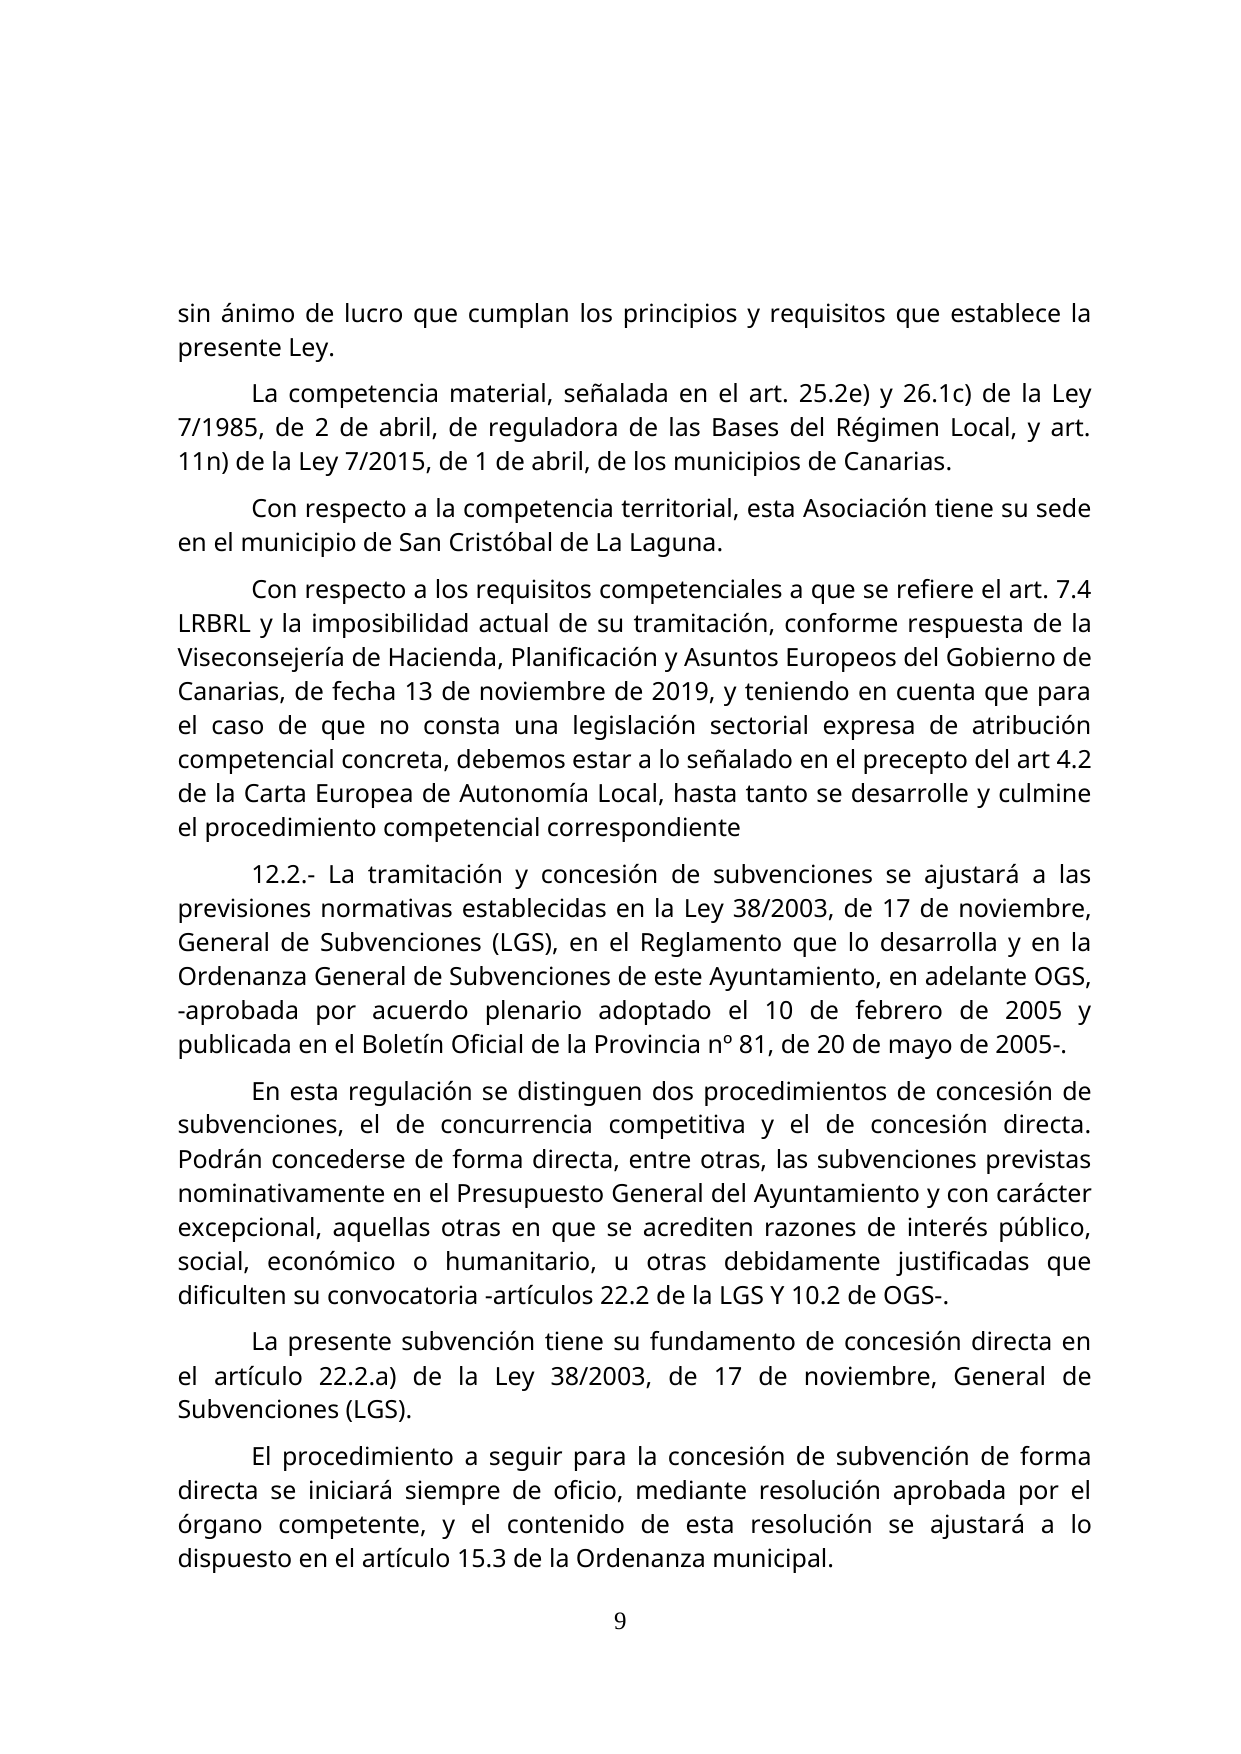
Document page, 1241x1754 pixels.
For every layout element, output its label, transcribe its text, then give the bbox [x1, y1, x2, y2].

text Con respecto a la competencia territorial, esta Asociación tiene su sede en el municipio de San Cristóbal de La Laguna. [177, 491, 1093, 559]
text La presente subvención tiene su fundamento de concesión directa en el artículo 22.2.a) de la Ley 38/2003, de 17 de noviembre, General de Subvenciones (LGS). [177, 1324, 1093, 1426]
text El procedimiento a seguir para la concesión de subvención de forma directa se iniciará siempre de oficio, mediante resolución aprobada por el órgano competente, y el contenido de esta resolución se ajustará a lo dispuesto en el artículo 15.3 de la Ordenanza municipal. [177, 1439, 1093, 1575]
text En esta regulación se distinguen dos procedimientos de concesión de subvenciones, el de concurrencia competitiva y el de concesión directa. Podrán concederse de forma directa, entre otras, las subvenciones previstas nominativamente en el Presupuesto General del Ayuntamiento y con carácter excepcional, aquellas otras en que se acrediten razones de interés público, social, económico o humanitario, u otras debidamente justificadas que dificulten su convocatoria -artículos 22.2 de la LGS Y 10.2 de OGS-. [177, 1073, 1093, 1312]
text sin ánimo de lucro que cumplan los principios y requisitos que establece la presente Ley. [177, 295, 1093, 363]
text Con respecto a los requisitos competenciales a que se refiere el art. 7.4 LRBRL y la imposibilidad actual de su tramitación, conforme respuesta de la Viseconsejería de Hacienda, Planificación y Asuntos Europeos del Gobierno de Canarias, de fecha 13 de noviembre de 2019, y teniendo en cuenta que para el caso de que no consta una legislación sectorial expresa de atribución competencial concreta, debemos estar a lo señalado en el precepto del art 4.2 de la Carta Europea de Autonomía Local, hasta tanto se desarrolle y culmine el procedimiento competencial correspondiente [177, 571, 1093, 844]
text La competencia material, señalada en el art. 25.2e) y 26.1c) de la Ley 7/1985, de 2 de abril, de reguladora de las Bases del Régimen Local, y art. 11n) de la Ley 7/2015, de 1 de abril, de los municipios de Canarias. [177, 376, 1093, 478]
text 12.2.- La tramitación y concesión de subvenciones se ajustará a las previsiones normativas establecidas en la Ley 38/2003, de 17 de noviembre, General de Subvenciones (LGS), en el Reglamento que lo desarrolla y en la Ordenanza General de Subvenciones de este Ayuntamiento, en adelante OGS, -aprobada por acuerdo plenario adoptado el 10 de febrero de 2005 y publicada en el Boletín Oficial de la Provincia nº 81, de 20 de mayo de 2005-. [177, 856, 1093, 1061]
